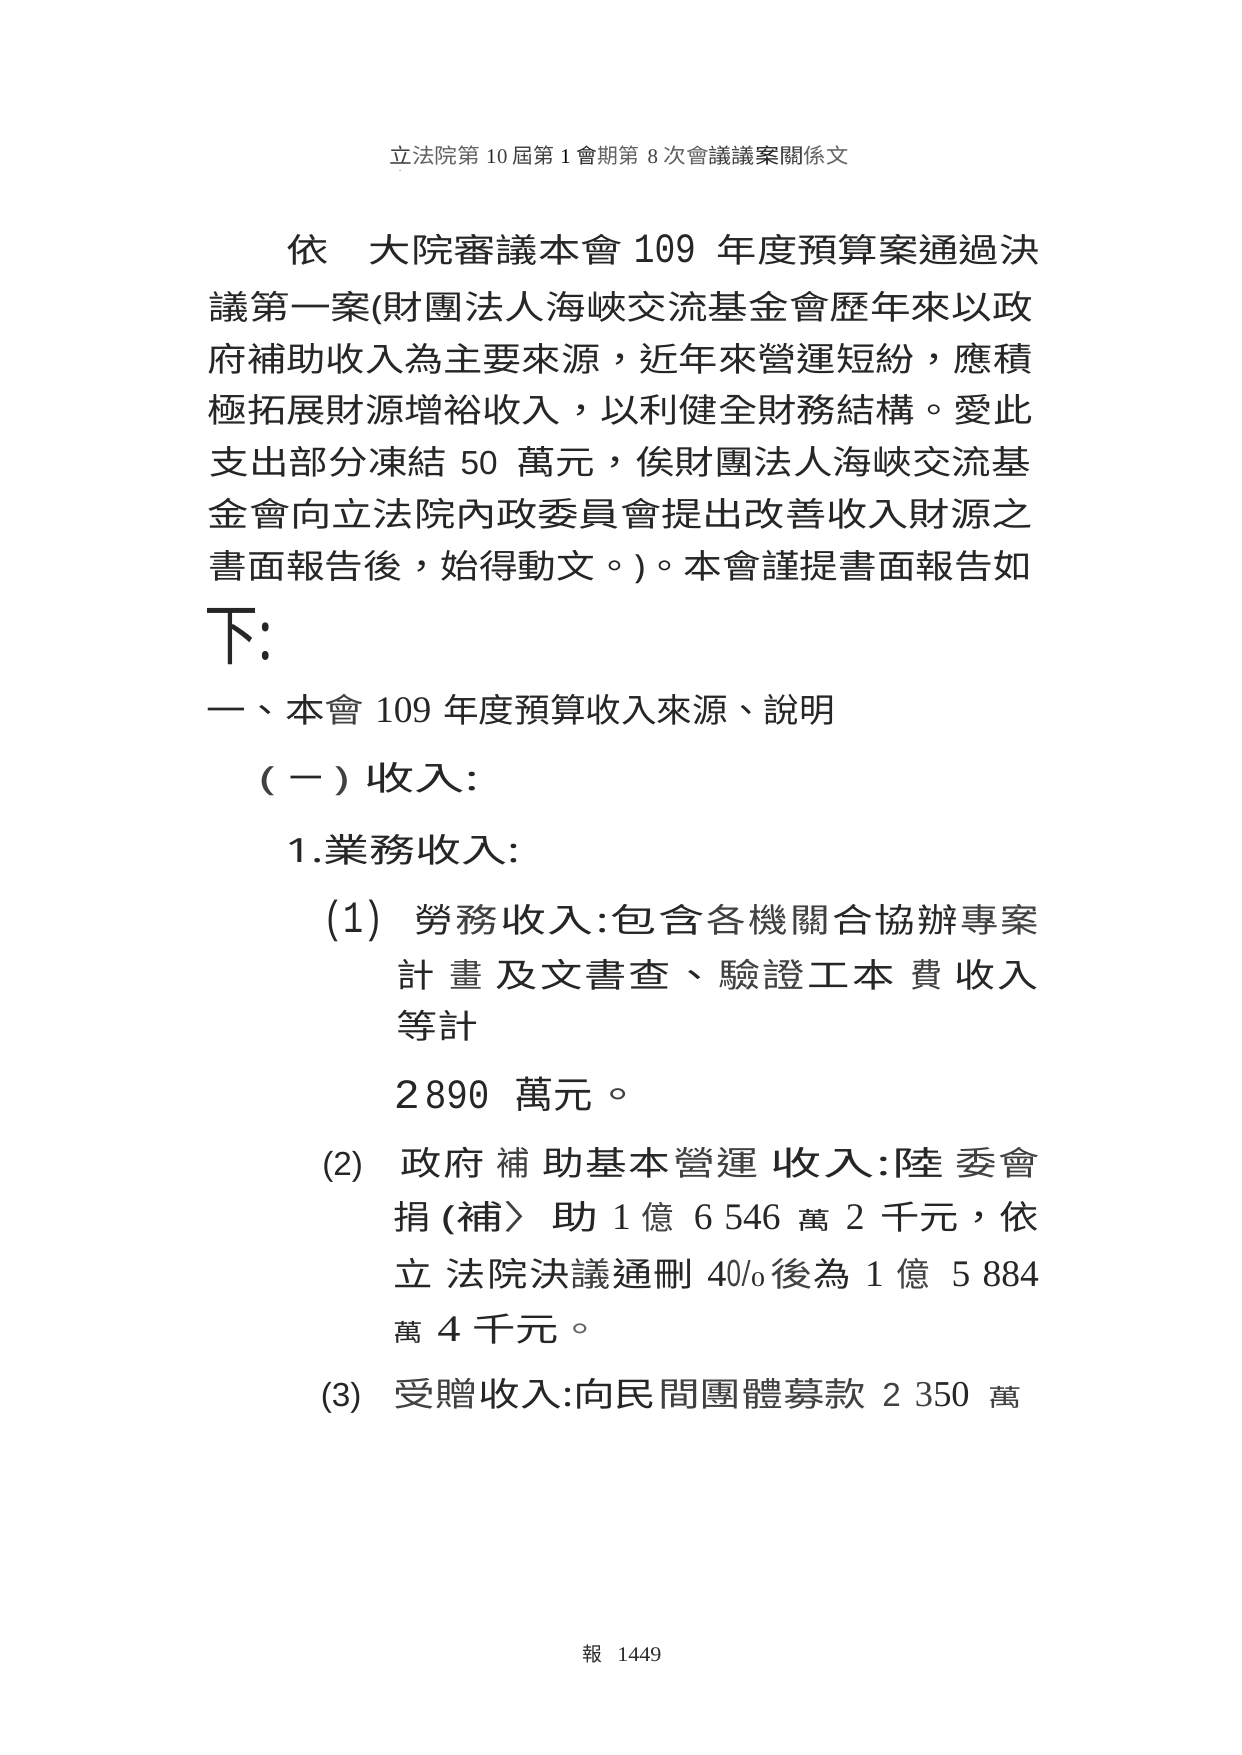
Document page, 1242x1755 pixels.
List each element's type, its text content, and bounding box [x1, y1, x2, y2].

text 1.業務收入: [285, 827, 1069, 873]
text (2) 政府 補 助基本營運 收入:陸 委會捐 (補〉助 1 億 6 546 萬 2 千元，依立 法院決議通刪 40/0後為 1 億 5 884 萬 4 千元。 [322, 1140, 1040, 1351]
text 2890 萬元。 [393, 1054, 1069, 1120]
text 依 大院審議本會 109 年度預算案通過決 [286, 227, 1069, 276]
text 議第一案(財團法人海峽交流基金會歷年來以政 府補助收入為主要來源，近年來營運短紛，應積 極拓展財源增裕收入，以利健全財務結構。愛此 支出部分凍結 50 萬元，俟財團法人海峽交流基 金會向立法院內政委員會提出改善收入財源之 書面報告後，始得動文。)。本會謹提書面報告如 [200, 284, 1040, 588]
text (1) 勞務收入:包含各機關合協辦專案計 畫 及文書查、驗證工本 費 收入等計 [323, 895, 1039, 1048]
text 下: [204, 594, 1069, 678]
text (3) 受贈收入:向民間團體募款 2 350 萬 [321, 1371, 1069, 1416]
text 一、本會 109 年度預算收入來源、說明 ( 一 ) 收入: [206, 687, 848, 800]
